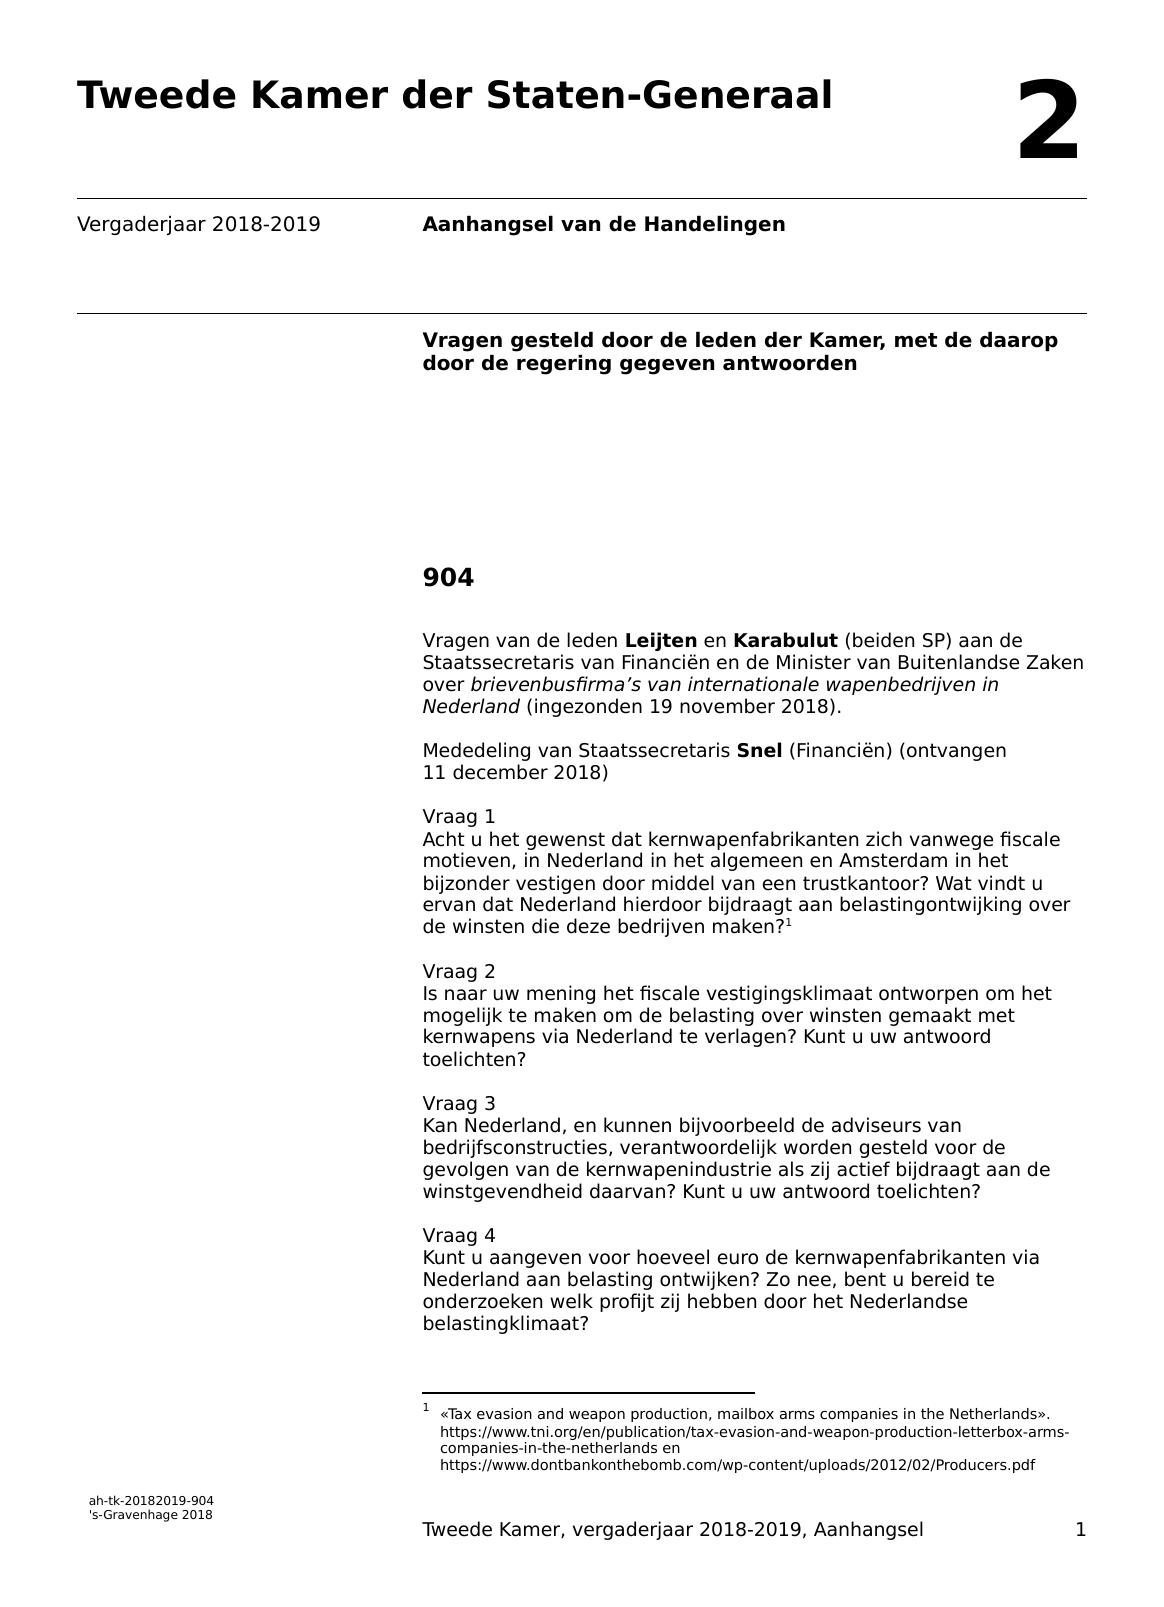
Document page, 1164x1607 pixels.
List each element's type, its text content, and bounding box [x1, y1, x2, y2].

text Is naar uw mening het fiscale vestigingsklimaat ontworpen om het mogelijk te maken om de belasting over winsten gemaakt met kernwapens via Nederland te verlagen? Kunt u uw antwoord toelichten? [422, 982, 1087, 1070]
table_cell Vergaderjaar 2018-2019 [77, 199, 422, 313]
text Kan Nederland, en kunnen bijvoorbeeld de adviseurs van bedrijfsconstructies, verantwoordelijk worden gesteld voor de gevolgen van de kernwapenindustrie als zij actief bijdraagt aan de winstgevendheid daarvan? Kunt u uw antwoord toelichten? [422, 1114, 1087, 1202]
text Vragen van de leden Leijten en Karabulut (beiden SP) aan de Staatssecretaris van Financiën en de Minister van Buitenlandse Zaken over brievenbusfirma’s van internationale wapenbedrijven in Nederland (ingezonden 19 november 2018). [422, 630, 1087, 718]
table_header Tweede Kamer der Staten-Generaal [77, 59, 886, 198]
text Mededeling van Staatssecretaris Snel (Financiën) (ontvangen 11 december 2018) [422, 740, 1087, 784]
text ah-tk-20182019-904 [88, 1494, 323, 1508]
table_cell Vragen gesteld door de leden der Kamer, met de daarop door de regering gegeven antwoorden [422, 314, 1087, 375]
text Vraag 4 [422, 1225, 1087, 1247]
text 904 [422, 563, 1087, 592]
text 's-Gravenhage 2018 [88, 1508, 323, 1522]
table_cell Aanhangsel van de Handelingen [422, 199, 1087, 313]
table_cell [77, 314, 422, 375]
text Vraag 1 [422, 806, 1087, 828]
text «Tax evasion and weapon production, mailbox arms companies in the Netherlands». https://www.tni.org/en/publication/tax-evasion-and-weapon-production-letterbox-arms-companies-in-the-netherlands en https://www.dontbankonthebomb.com/wp-content/uploads/2012/02/Producers.pdf [422, 1402, 1087, 1474]
text Vraag 2 [422, 961, 1087, 982]
text Vraag 3 [422, 1093, 1087, 1114]
text Acht u het gewenst dat kernwapenfabrikanten zich vanwege fiscale motieven, in Nederland in het algemeen en Amsterdam in het bijzonder vestigen door middel van een trustkantoor? Wat vindt u ervan dat Nederland hierdoor bijdraagt aan belastingontwijking over de winsten die deze bedrijven maken? [422, 828, 1087, 938]
text Kunt u aangeven voor hoeveel euro de kernwapenfabrikanten via Nederland aan belasting ontwijken? Zo nee, bent u bereid te onderzoeken welk profijt zij hebben door het Nederlandse belastingklimaat? [422, 1247, 1087, 1334]
table_header 2 [886, 59, 1087, 198]
